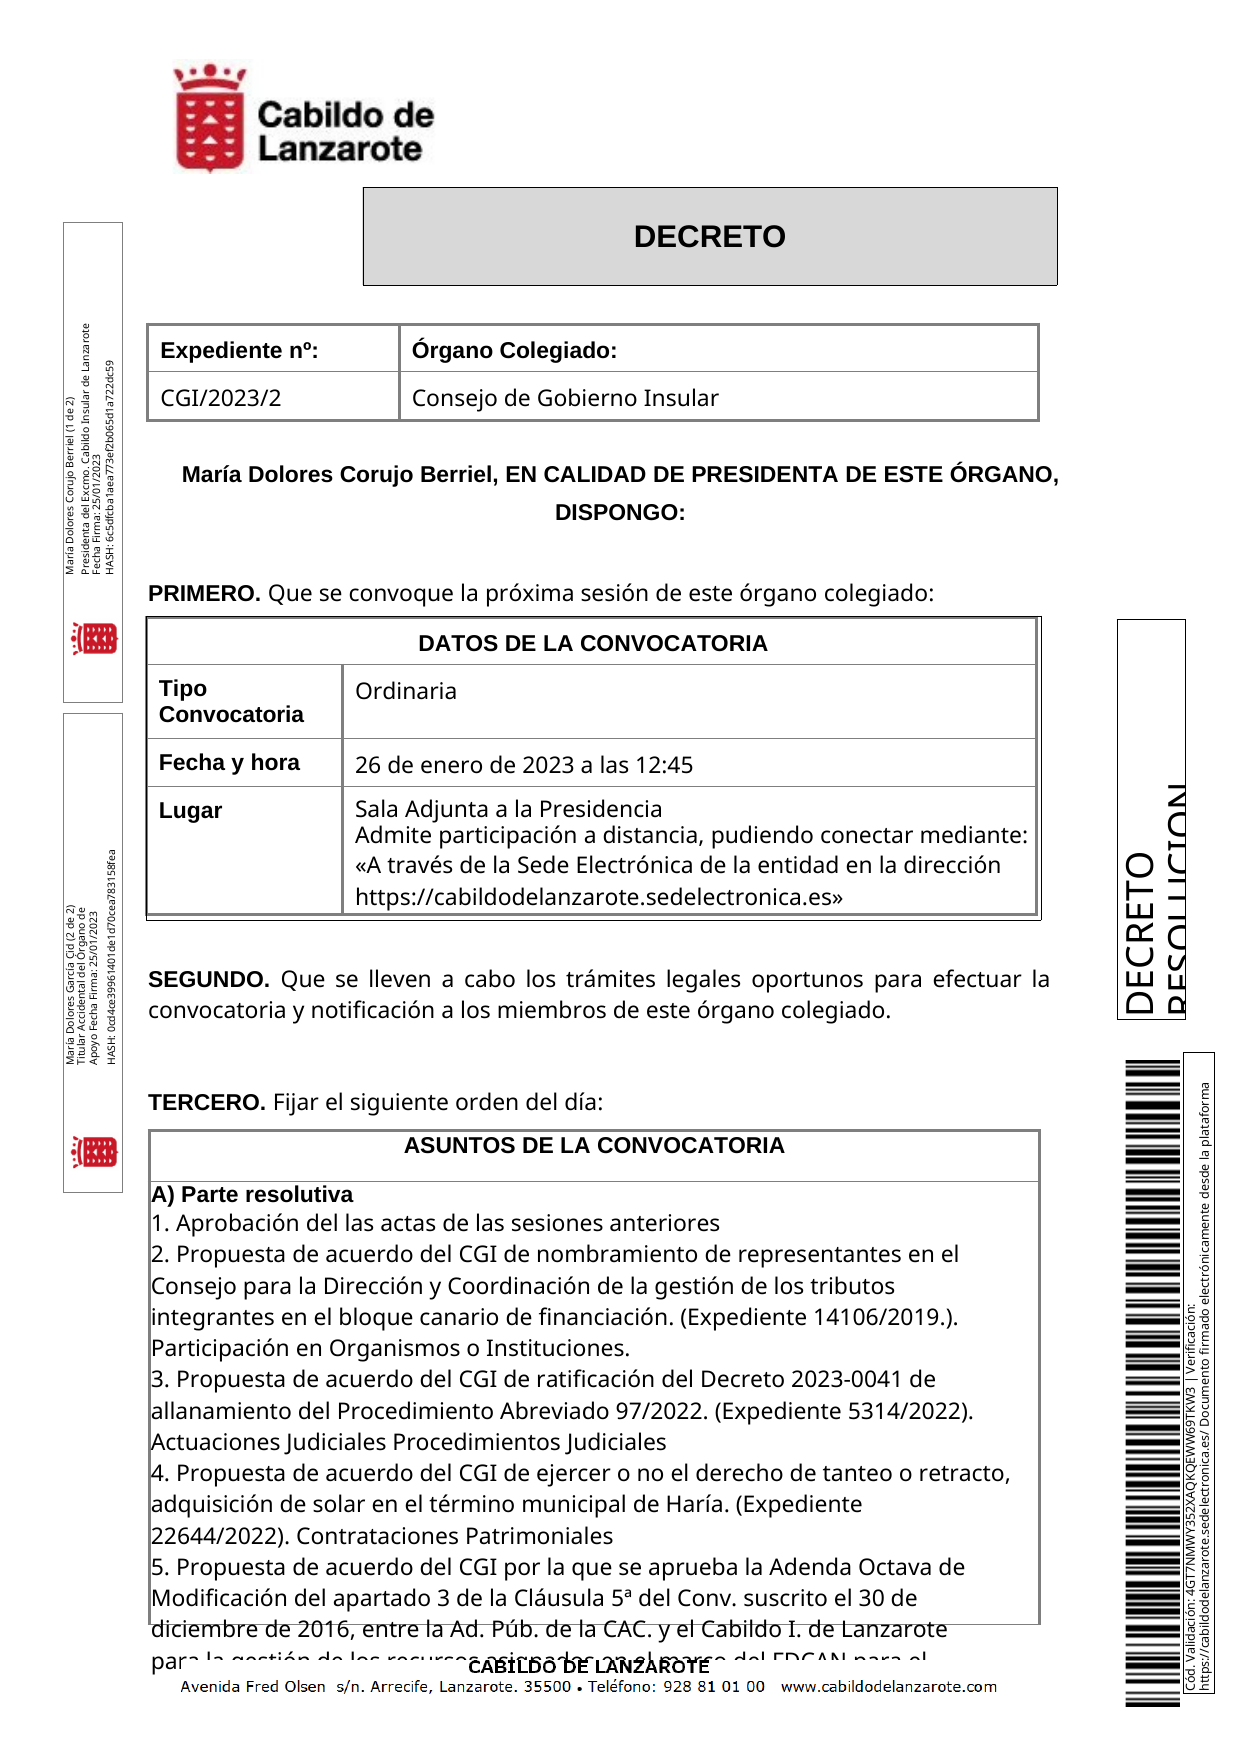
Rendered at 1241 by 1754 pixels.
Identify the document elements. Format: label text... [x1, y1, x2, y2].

table_cell Ordinaria [344, 665, 1035, 738]
picture [1125, 1060, 1180, 1707]
text HASH: 6c5dfcba1aea773ef2b065d1a722dc59 [104, 350, 114, 618]
text Presidenta del Excmo. Cabildo Insular de Lanzarote Fecha Firma: 25/01/2023 [79, 350, 103, 612]
text PRIMERO. Que se convoque la próxima sesión de este órgano colegiado: [148, 577, 1190, 608]
table_cell Consejo de Gobierno Insular [401, 372, 1037, 418]
text HASH: 0cd4ce39961401de1d70cea783158fea [106, 840, 116, 1132]
text María Dolores Corujo Berriel (1 de 2) [64, 350, 75, 702]
picture [68, 618, 120, 658]
picture [68, 1132, 120, 1171]
picture [181, 1660, 997, 1694]
text María Dolores García Cid (2 de 2) Titular Accidental del Órgano de Apoyo Fecha Firma: 25/01/2023 [64, 840, 100, 1023]
text DECRETO [631, 218, 788, 254]
table_cell Fecha y hora [148, 739, 341, 786]
table_header Órgano Colegiado: [401, 326, 1037, 371]
text SEGUNDO. Que se lleven a cabo los trámites legales oportunos para efectuar la convocatoria y notificación a los miembros de este órgano colegiado. [148, 963, 1140, 1025]
table_cell Lugar [148, 787, 341, 912]
table_header Expediente nº: [149, 326, 398, 371]
table_cell Sala Adjunta a la Presidencia Admite participación a distancia, pudiendo conectar mediante: «A través de la Sede Electrónica de la entidad en la dirección https://cabildodelanzarote.sedelectronica.es» [344, 787, 1035, 912]
text DECRETO RESOLUCION [1118, 621, 1183, 1019]
text Cód. Validación: 4GT7NMWY352XAQKQEWW69TKW3 | Verificación: https://cabildodelanzarote.sedelectronica.es/ Documento firmado electrónicamente desde la plataforma esPublico Gestiona | Página 1 de 2 [1184, 1054, 1211, 1693]
subtitle María Dolores Corujo Berriel, EN CALIDAD DE PRESIDENTA DE ESTE ÓRGANO, DISPONGO: [182, 461, 1140, 525]
picture [172, 59, 436, 174]
table_cell Tipo Convocatoria [148, 665, 341, 738]
table_header DATOS DE LA CONVOCATORIA [148, 619, 1035, 663]
text TERCERO. Fijar el siguiente orden del día: [148, 1086, 1125, 1117]
table_cell 26 de enero de 2023 a las 12:45 [344, 739, 1035, 786]
table_cell CGI/2023/2 [149, 372, 398, 418]
